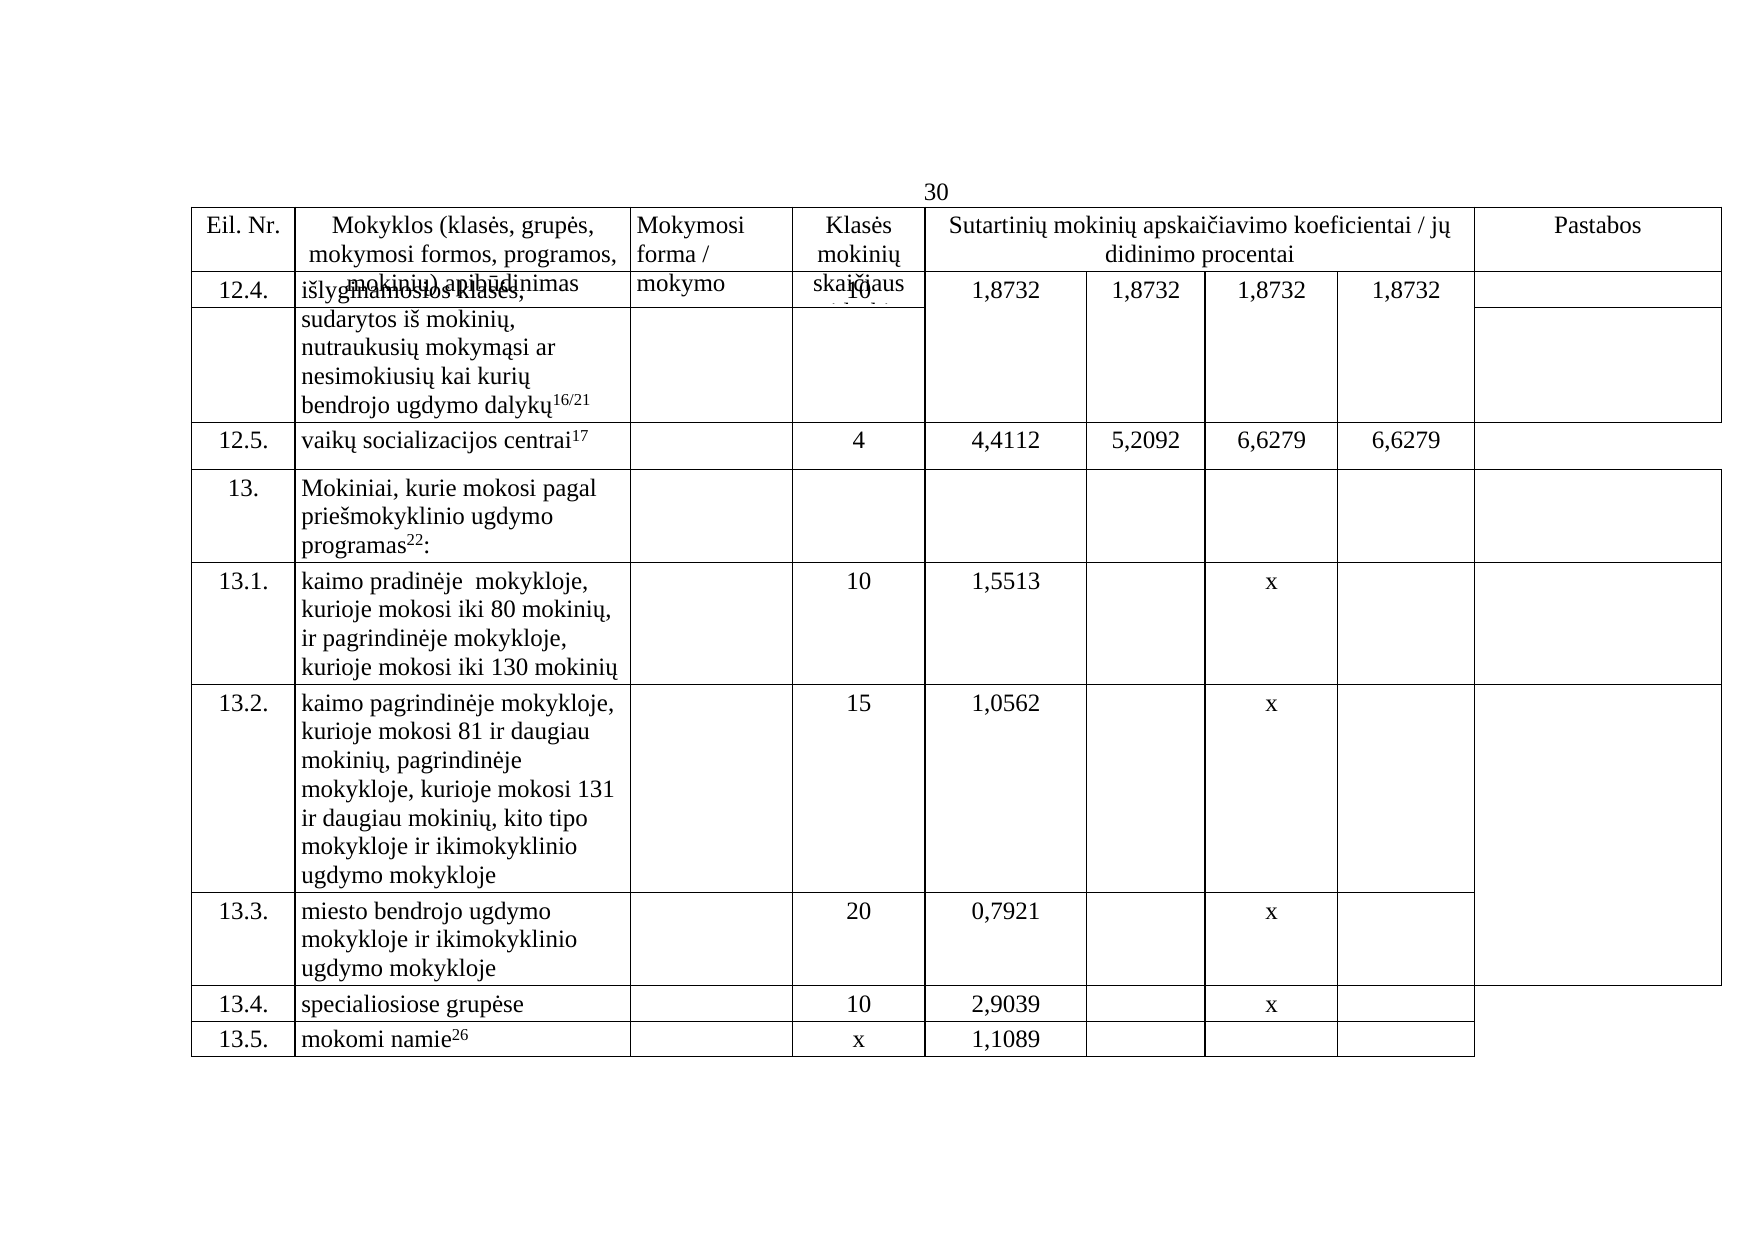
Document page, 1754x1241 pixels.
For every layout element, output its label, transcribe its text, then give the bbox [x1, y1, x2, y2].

table_cell [1475, 563, 1721, 684]
table_cell išlyginamosios klasės, sudarytos iš mokinių, nutraukusių mokymąsi ar nesimokiusių kai kurių bendrojo ugdymo dalykų16/21 [296, 308, 630, 422]
table_cell [631, 1057, 792, 1086]
table_cell 20 [793, 893, 924, 985]
table_cell 1,0562 [926, 685, 1086, 892]
table_cell 1,1089 [926, 1022, 1086, 1056]
table_header Pastabos [1475, 208, 1721, 271]
table_cell [925, 1057, 1087, 1086]
table_cell 15 [793, 685, 924, 892]
table_cell 13.5. [192, 1022, 294, 1056]
table_cell 6,6279 [1206, 423, 1337, 469]
table_cell [1475, 470, 1721, 562]
table_cell [1206, 1022, 1337, 1056]
table_cell 1,8732 [1338, 272, 1474, 422]
table_cell [192, 308, 294, 422]
table_cell [926, 470, 1086, 562]
table_cell 4,4112 [926, 423, 1086, 469]
table_cell [1205, 1057, 1338, 1086]
table_cell [631, 470, 792, 562]
table_cell 2,9039 [926, 986, 1086, 1021]
table_cell [1338, 1057, 1469, 1086]
table_header Klasės mokinių skaičiaus vidurkis [793, 208, 924, 271]
table_cell 13.4. [192, 986, 294, 1021]
table_cell [1338, 470, 1474, 562]
table_cell 0,7921 [926, 893, 1086, 985]
table_cell 6,6279 [1338, 423, 1474, 469]
table_cell [295, 1057, 631, 1086]
table_header Eil. Nr. [192, 208, 294, 271]
table_cell Mokiniai, kurie mokosi pagal priešmokyklinio ugdymo programas22: [296, 470, 630, 562]
table_cell [1338, 986, 1474, 1021]
table_cell x [1206, 986, 1337, 1021]
table_cell mokomi namie26 [296, 1022, 630, 1056]
table_cell [1087, 563, 1204, 684]
table_cell kaimo pagrindinėje mokykloje, kurioje mokosi 81 ir daugiau mokinių, pagrindinėje mokykloje, kurioje mokosi 131 ir daugiau mokinių, kito tipo mokykloje ir ikimokyklinio ugdymo mokykloje [296, 685, 630, 892]
table_cell [1338, 563, 1474, 684]
table_cell x [1206, 685, 1337, 892]
table_cell [1470, 1056, 1716, 1086]
table_cell x [793, 1022, 924, 1056]
table_cell [631, 1022, 792, 1056]
table_cell [1087, 986, 1204, 1021]
table_cell 5,2092 [1087, 423, 1204, 469]
table_cell [1206, 470, 1337, 562]
table_cell 12.5. [192, 423, 294, 469]
table_cell x [1206, 893, 1337, 985]
table_cell x [1206, 563, 1337, 684]
table_cell 1,8732 [926, 272, 1086, 422]
table_cell 10 [793, 986, 924, 1021]
table_cell [631, 893, 792, 985]
table_cell 13.2. [192, 685, 294, 892]
table_cell vaikų socializacijos centrai17 [296, 423, 630, 469]
table_cell [631, 563, 792, 684]
table_header Mokymosi forma / mokymo proceso organizavimo būdas / ugdymo programa [631, 208, 792, 271]
table_cell 10 [793, 308, 924, 422]
table_cell 1,5513 [926, 563, 1086, 684]
table_cell [631, 986, 792, 1021]
table_cell [793, 470, 924, 562]
table_cell 10 [793, 563, 924, 684]
table_cell kaimo pradinėje mokykloje, kurioje mokosi iki 80 mokinių, ir pagrindinėje mokykloje, kurioje mokosi iki 130 mokinių [296, 563, 630, 684]
table_cell [1087, 1057, 1205, 1086]
table_cell [792, 1057, 925, 1086]
table_header Sutartinių mokinių apskaičiavimo koeficientai / jų didinimo procentai [926, 208, 1474, 271]
table_cell [1475, 685, 1721, 985]
table_cell 12.4. [192, 272, 294, 307]
table_cell [631, 272, 792, 307]
table_cell 13.3. [192, 893, 294, 985]
table_cell [1338, 893, 1474, 985]
table_cell [1475, 272, 1721, 307]
table_cell 13. [192, 470, 294, 562]
table_cell [1475, 308, 1721, 422]
table_header Mokyklos (klasės, grupės, mokymosi formos, programos, mokinių) apibūdinimas [296, 208, 630, 271]
table_cell 13.1. [192, 563, 294, 684]
table_cell [1087, 470, 1204, 562]
table_cell [1338, 685, 1474, 892]
table_cell specialiosiose grupėse [296, 986, 630, 1021]
table_cell [1087, 893, 1204, 985]
table_cell 10 [793, 272, 924, 307]
table_cell miesto bendrojo ugdymo mokykloje ir ikimokyklinio ugdymo mokykloje [296, 893, 630, 985]
table_cell [191, 1057, 295, 1086]
table_cell [1087, 685, 1204, 892]
table_cell [1087, 1022, 1204, 1056]
table_cell [1338, 1022, 1474, 1056]
table_cell išlyginamosios klasės, sudarytos iš mokinių, nutraukusių mokymąsi ar nesimokiusių kai kurių bendrojo ugdymo dalykų16/21 [296, 272, 630, 307]
table_cell 1,8732 [1206, 272, 1337, 422]
table_cell 1,8732 [1087, 272, 1204, 422]
table_cell 4 [793, 423, 924, 469]
table_cell [631, 685, 792, 892]
table_cell [1716, 1056, 1721, 1086]
table_cell [631, 308, 792, 422]
table_cell [631, 423, 792, 469]
